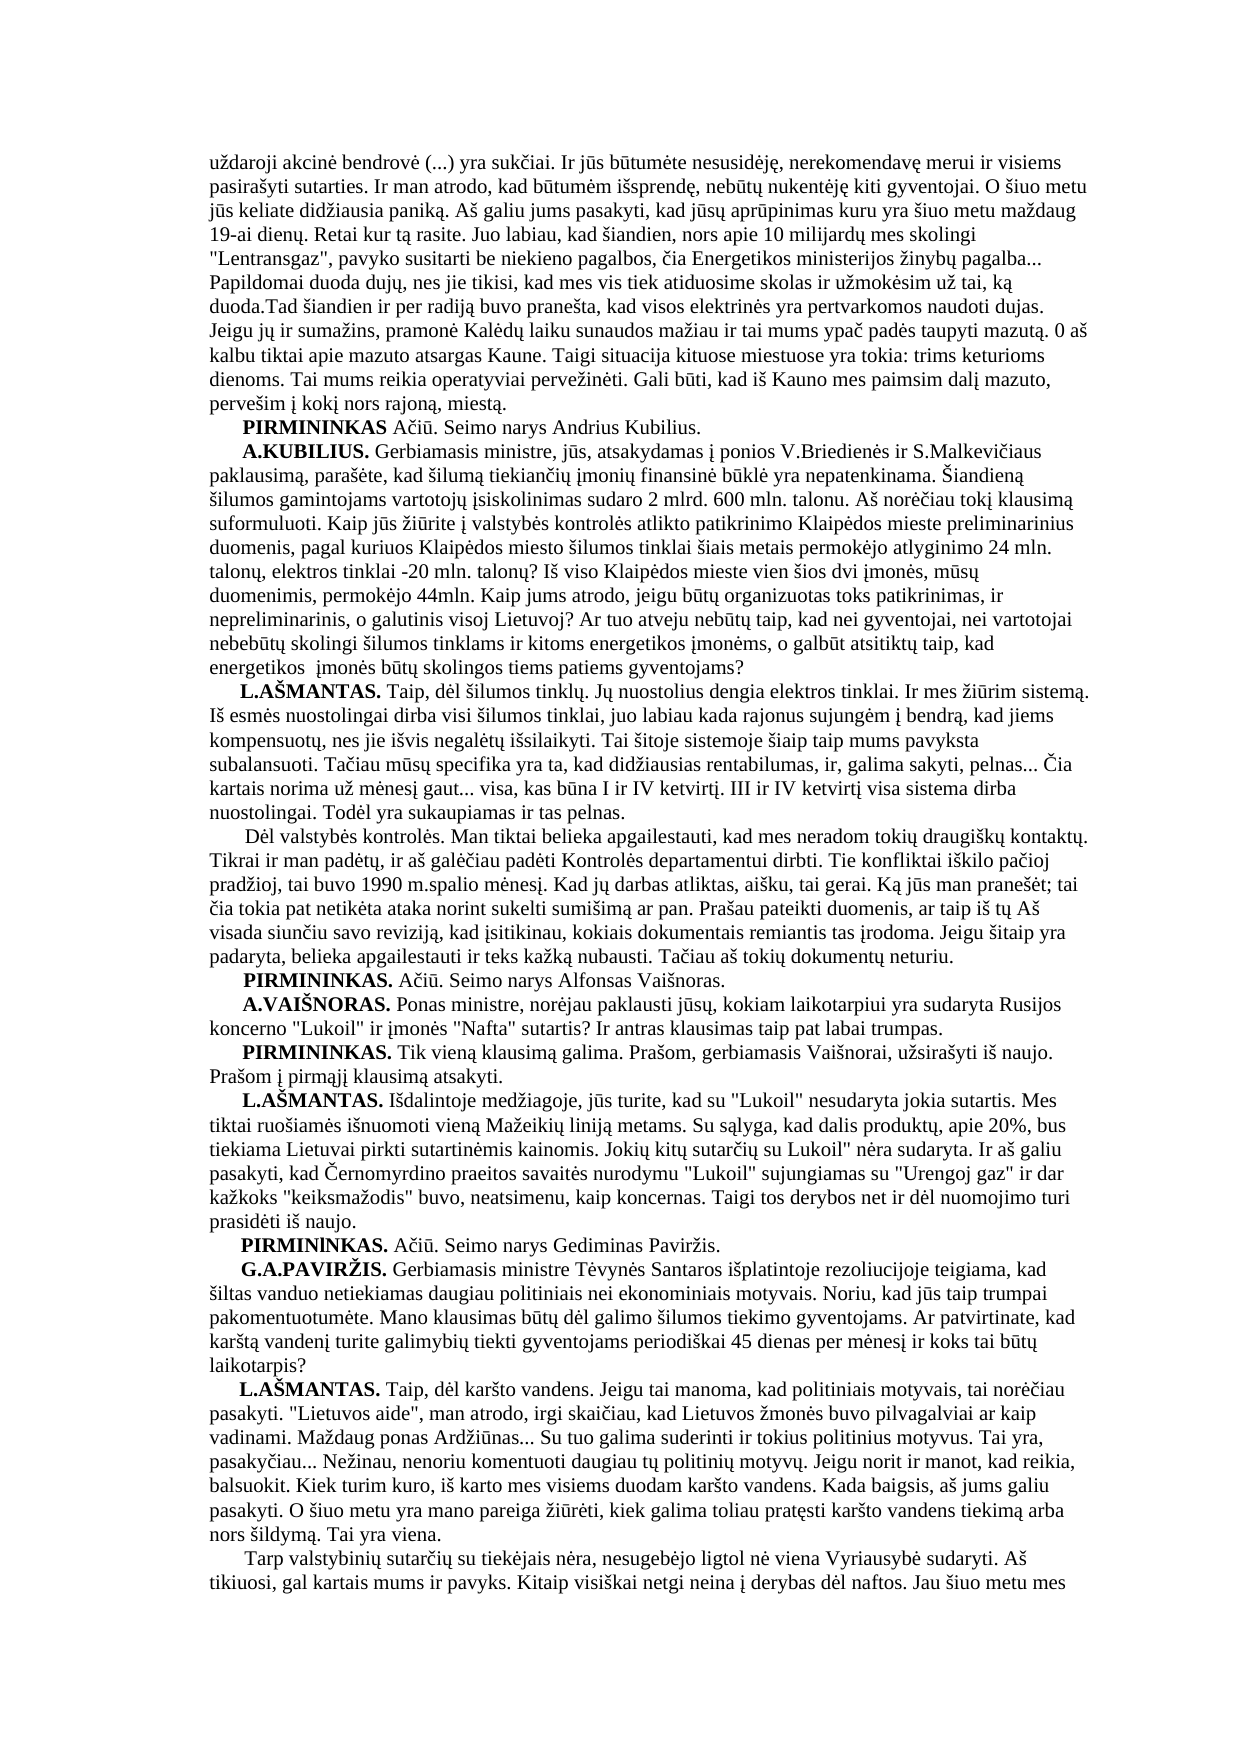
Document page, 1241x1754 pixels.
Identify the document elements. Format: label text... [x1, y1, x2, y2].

text PIRMININKAS. Ačiū. Seimo narys Alfonsas Vaišnoras. [209, 968, 1090, 992]
text Tarp valstybinių sutarčių su tiekėjais nėra, nesugebėjo ligtol nė viena Vyriausybė sudaryti. Aš tikiuosi, gal kartais mums ir pavyks. Kitaip visiškai netgi neina į derybas dėl naftos. Jau šiuo metu mes [209, 1546, 1090, 1594]
text L.AŠMANTAS. Taip, dėl karšto vandens. Jeigu tai manoma, kad politiniais motyvais, tai norėčiau pasakyti. "Lietuvos aide", man atrodo, irgi skaičiau, kad Lietuvos žmonės buvo pilvagalviai ar kaip vadinami. Maždaug ponas Ardžiūnas... Su tuo galima suderinti ir tokius politinius motyvus. Tai yra, pasakyčiau... Nežinau, nenoriu komentuoti daugiau tų politinių motyvų. Jeigu norit ir manot, kad reikia, balsuokit. Kiek turim kuro, iš karto mes visiems duodam karšto vandens. Kada baigsis, aš jums galiu pasakyti. O šiuo metu yra mano pareiga žiūrėti, kiek galima toliau pratęsti karšto vandens tiekimą arba nors šildymą. Tai yra viena. [209, 1377, 1090, 1546]
text Dėl valstybės kontrolės. Man tiktai belieka apgailestauti, kad mes neradom tokių draugiškų kontaktų. Tikrai ir man padėtų, ir aš galėčiau padėti Kontrolės departamentui dirbti. Tie konfliktai iškilo pačioj pradžioj, tai buvo 1990 m.spalio mėnesį. Kad jų darbas atliktas, aišku, tai gerai. Ką jūs man pranešėt; tai čia tokia pat netikėta ataka norint sukelti sumišimą ar pan. Prašau pateikti duomenis, ar taip iš tų Aš visada siunčiu savo reviziją, kad įsitikinau, kokiais dokumentais remiantis tas įrodoma. Jeigu šitaip yra padaryta, belieka apgailestauti ir teks kažką nubausti. Tačiau aš tokių dokumentų neturiu. [209, 824, 1090, 968]
text A.KUBILIUS. Gerbiamasis ministre, jūs, atsakydamas į ponios V.Briedienės ir S.Malkevičiaus paklausimą, parašėte, kad šilumą tiekiančių įmonių finansinė būklė yra nepatenkinama. Šiandieną šilumos gamintojams vartotojų įsiskolinimas sudaro 2 mlrd. 600 mln. talonu. Aš norėčiau tokį klausimą suformuluoti. Kaip jūs žiūrite į valstybės kontrolės atlikto patikrinimo Klaipėdos mieste preliminarinius duomenis, pagal kuriuos Klaipėdos miesto šilumos tinklai šiais metais permokėjo atlyginimo 24 mln. talonų, elektros tinklai -20 mln. talonų? Iš viso Klaipėdos mieste vien šios dvi įmonės, mūsų duomenimis, permokėjo 44mln. Kaip jums atrodo, jeigu būtų organizuotas toks patikrinimas, ir nepreliminarinis, o galutinis visoj Lietuvoj? Ar tuo atveju nebūtų taip, kad nei gyventojai, nei vartotojai nebebūtų skolingi šilumos tinklams ir kitoms energetikos įmonėms, o galbūt atsitiktų taip, kad energetikos įmonės būtų skolingos tiems patiems gyventojams? [209, 439, 1090, 679]
text PIRMINlNKAS. Ačiū. Seimo narys Gediminas Paviržis. [209, 1233, 1090, 1257]
text G.A.PAVIRŽIS. Gerbiamasis ministre Tėvynės Santaros išplatintoje rezoliucijoje teigiama, kad šiltas vanduo netiekiamas daugiau politiniais nei ekonominiais motyvais. Noriu, kad jūs taip trumpai pakomentuotumėte. Mano klausimas būtų dėl galimo šilumos tiekimo gyventojams. Ar patvirtinate, kad karštą vandenį turite galimybių tiekti gyventojams periodiškai 45 dienas per mėnesį ir koks tai būtų laikotarpis? [209, 1257, 1090, 1377]
text uždaroji akcinė bendrovė (...) yra sukčiai. Ir jūs būtumėte nesusidėję, nerekomendavę merui ir visiems pasirašyti sutarties. Ir man atrodo, kad būtumėm išsprendę, nebūtų nukentėję kiti gyventojai. O šiuo metu jūs keliate didžiausia paniką. Aš galiu jums pasakyti, kad jūsų aprūpinimas kuru yra šiuo metu maždaug 19-ai dienų. Retai kur tą rasite. Juo labiau, kad šiandien, nors apie 10 milijardų mes skolingi "Lentransgaz", pavyko susitarti be niekieno pagalbos, čia Energetikos ministerijos žinybų pagalba... Papildomai duoda dujų, nes jie tikisi, kad mes vis tiek atiduosime skolas ir užmokėsim už tai, ką duoda.Tad šiandien ir per radiją buvo pranešta, kad visos elektrinės yra pertvarkomos naudoti dujas. Jeigu jų ir sumažins, pramonė Kalėdų laiku sunaudos mažiau ir tai mums ypač padės taupyti mazutą. 0 aš kalbu tiktai apie mazuto atsargas Kaune. Taigi situacija kituose miestuose yra tokia: trims keturioms dienoms. Tai mums reikia operatyviai pervežinėti. Gali būti, kad iš Kauno mes paimsim dalį mazuto, pervešim į kokį nors rajoną, miestą. [209, 150, 1090, 415]
text PIRMININKAS. Tik vieną klausimą galima. Prašom, gerbiamasis Vaišnorai, užsirašyti iš naujo. Prašom į pirmąjį klausimą atsakyti. [209, 1040, 1090, 1088]
text A.VAIŠNORAS. Ponas ministre, norėjau paklausti jūsų, kokiam laikotarpiui yra sudaryta Rusijos koncerno "Lukoil" ir įmonės "Nafta" sutartis? Ir antras klausimas taip pat labai trumpas. [209, 992, 1090, 1040]
text L.AŠMANTAS. Išdalintoje medžiagoje, jūs turite, kad su "Lukoil" nesudaryta jokia sutartis. Mes tiktai ruošiamės išnuomoti vieną Mažeikių liniją metams. Su sąlyga, kad dalis produktų, apie 20%, bus tiekiama Lietuvai pirkti sutartinėmis kainomis. Jokių kitų sutarčių su Lukoil" nėra sudaryta. Ir aš galiu pasakyti, kad Černomyrdino praeitos savaitės nurodymu "Lukoil" sujungiamas su "Urengoj gaz" ir dar kažkoks "keiksmažodis" buvo, neatsimenu, kaip koncernas. Taigi tos derybos net ir dėl nuomojimo turi prasidėti iš naujo. [209, 1088, 1090, 1233]
text PIRMININKAS Ačiū. Seimo narys Andrius Kubilius. [209, 415, 1090, 439]
text L.AŠMANTAS. Taip, dėl šilumos tinklų. Jų nuostolius dengia elektros tinklai. Ir mes žiūrim sistemą. Iš esmės nuostolingai dirba visi šilumos tinklai, juo labiau kada rajonus sujungėm į bendrą, kad jiems kompensuotų, nes jie išvis negalėtų išsilaikyti. Tai šitoje sistemoje šiaip taip mums pavyksta subalansuoti. Tačiau mūsų specifika yra ta, kad didžiausias rentabilumas, ir, galima sakyti, pelnas... Čia kartais norima už mėnesį gaut... visa, kas būna I ir IV ketvirtį. III ir IV ketvirtį visa sistema dirba nuostolingai. Todėl yra sukaupiamas ir tas pelnas. [209, 679, 1090, 824]
